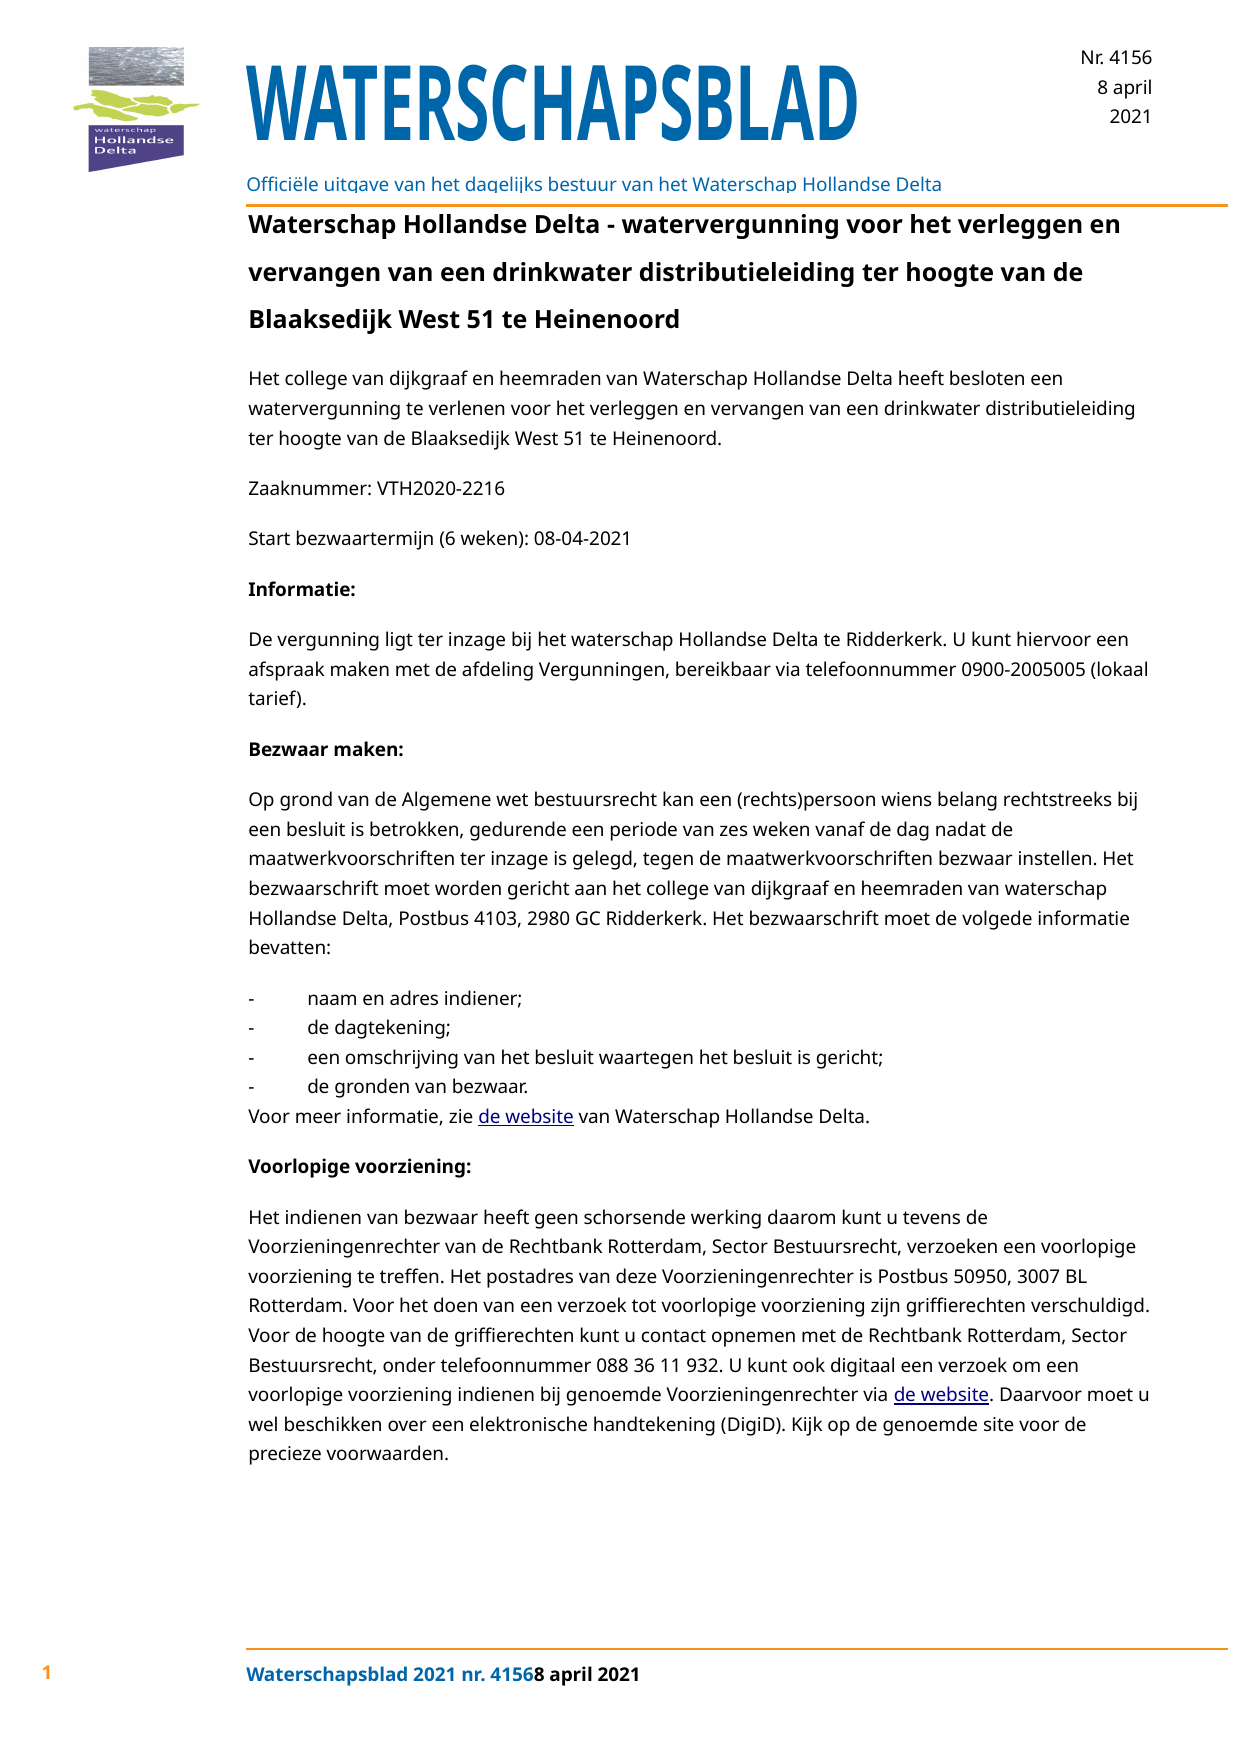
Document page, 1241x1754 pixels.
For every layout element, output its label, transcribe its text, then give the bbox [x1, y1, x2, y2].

text Start bezwaartermijn (6 weken): 08-04-2021 [248, 526, 1152, 551]
text Voor meer informatie, zie de website van Waterschap Hollandse Delta. [248, 1103, 1152, 1129]
text De vergunning ligt ter inzage bij het waterschap Hollandse Delta te Ridderkerk. U kunt hiervoor een afspraak maken met de afdeling Vergunningen, bereikbaar via telefoonnummer 0900-2005005 (lokaal tarief). [248, 626, 1152, 711]
text Bezwaar maken: [248, 736, 1152, 762]
text Het college van dijkgraaf en heemraden van Waterschap Hollandse Delta heeft besloten een watervergunning te verlenen voor het verleggen en vervangen van een drinkwater distributieleiding ter hoogte van de Blaaksedijk West 51 te Heinenoord. [248, 366, 1152, 450]
text Waterschap Hollandse Delta - watervergunning voor het verleggen en vervangen van een drinkwater distributieleiding ter hoogte van de Blaaksedijk West 51 te Heinenoord [248, 207, 1152, 336]
text Het indienen van bezwaar heeft geen schorsende werking daarom kunt u tevens de Voorzieningenrechter van de Rechtbank Rotterdam, Sector Bestuursrecht, verzoeken een voorlopige voorziening te treffen. Het postadres van deze Voorzieningenrechter is Postbus 50950, 3007 BL Rotterdam. Voor het doen van een verzoek tot voorlopige voorziening zijn griffierechten verschuldigd. Voor de hoogte van de griffierechten kunt u contact opnemen met de Rechtbank Rotterdam, Sector Bestuursrecht, onder telefoonnummer 088 36 11 932. U kunt ook digitaal een verzoek om een voorlopige voorziening indienen bij genoemde Voorzieningenrechter via de website. Daarvoor moet u wel beschikken over een elektronische handtekening (DigiD). Kijk op de genoemde site voor de precieze voorwaarden. [248, 1204, 1152, 1466]
list naam en adres indiener; [248, 985, 1152, 1010]
text Informatie: [248, 576, 1152, 602]
list de gronden van bezwaar. [248, 1073, 1152, 1099]
text Voorlopige voorziening: [248, 1153, 1152, 1179]
text Zaaknummer: VTH2020-2216 [248, 475, 1152, 501]
list de dagtekening; [248, 1014, 1152, 1040]
list een omschrijving van het besluit waartegen het besluit is gericht; [248, 1044, 1152, 1069]
picture [41, 47, 231, 172]
text Op grond van de Algemene wet bestuursrecht kan een (rechts)persoon wiens belang rechtstreeks bij een besluit is betrokken, gedurende een periode van zes weken vanaf de dag nadat de maatwerkvoorschriften ter inzage is gelegd, tegen de maatwerkvoorschriften bezwaar instellen. Het bezwaarschrift moet worden gericht aan het college van dijkgraaf en heemraden van waterschap Hollandse Delta, Postbus 4103, 2980 GC Ridderkerk. Het bezwaarschrift moet de volgede informatie bevatten: [248, 786, 1152, 960]
